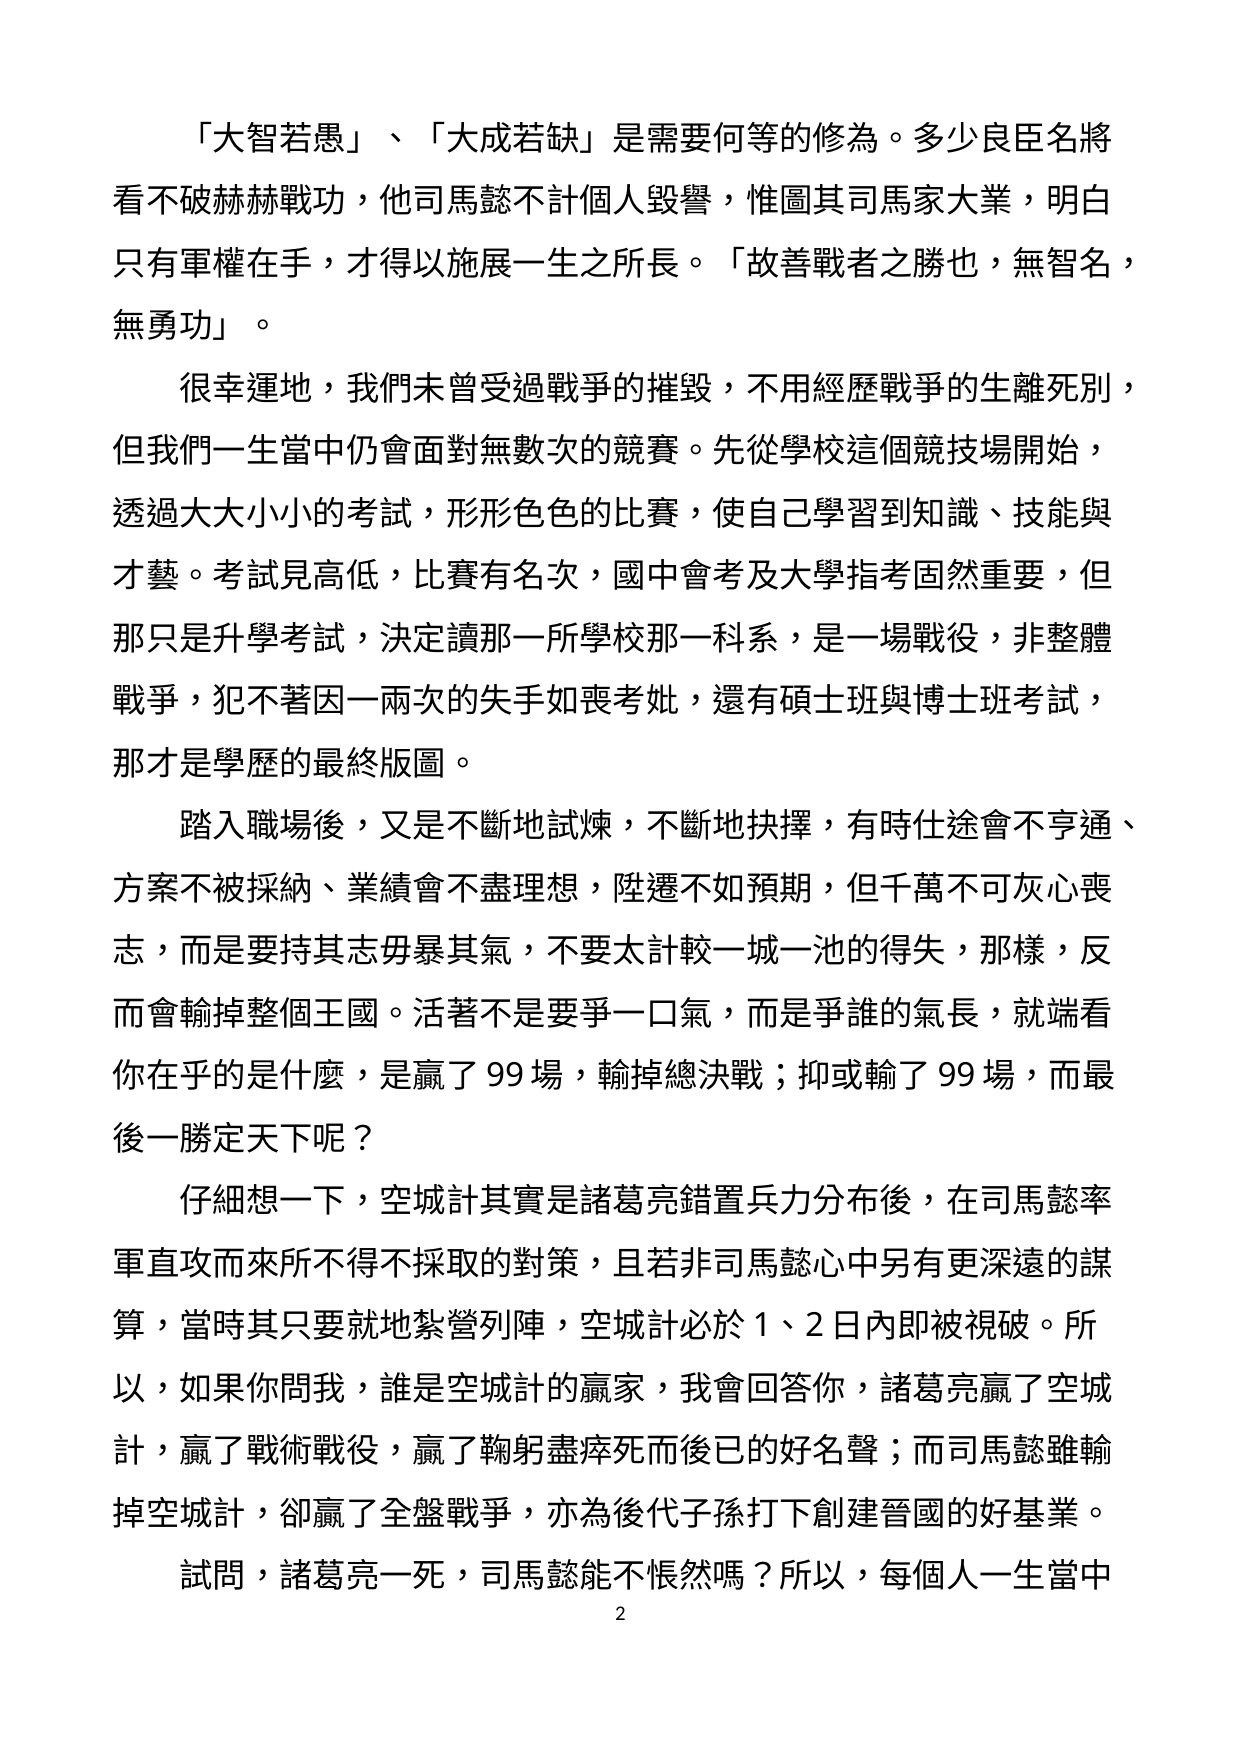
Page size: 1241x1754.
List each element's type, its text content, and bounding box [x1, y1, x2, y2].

text 很幸運地，我們未曾受過戰爭的摧毀，不用經歷戰爭的生離死別，但我們一生當中仍會面對無數次的競賽。先從學校這個競技場開始，透過大大小小的考試，形形色色的比賽，使自己學習到知識、技能與才藝。考試見高低，比賽有名次，國中會考及大學指考固然重要，但那只是升學考試，決定讀那一所學校那一科系，是一場戰役，非整體戰爭，犯不著因一兩次的失手如喪考妣，還有碩士班與博士班考試，那才是學歷的最終版圖。 [112, 344, 1128, 782]
text 「大智若愚」、「大成若缺」是需要何等的修為。多少良臣名將看不破赫赫戰功，他司馬懿不計個人毀譽，惟圖其司馬家大業，明白只有軍權在手，才得以施展一生之所長。「故善戰者之勝也，無智名，無勇功」。 [112, 94, 1128, 344]
text 試問，諸葛亮一死，司馬懿能不悵然嗎？所以，每個人一生當中都需要有相互扶持的朋友與一決高下的敵人，才會精采絶倫。朋友可以跟你一起分享喜怒哀樂、共同成長；擁有棋逢敵手的際遇會讓你有求生意志、鬥志高昂。所以，對於朋友心存感謝，對敵手更應心存感恩，因為敵人永遠是我們最好的老師，且能讓我們隨時惕勵自己及保持朝氣蓬勃之最佳良伴。最後，誰才是空城計的贏家？其實兩人都是；總之，只要能看穿命運安排且樂在其中並活得精采者，你我也都能成為享受生命的大贏家。 [112, 1532, 1128, 1594]
text 踏入職場後，又是不斷地試煉，不斷地抉擇，有時仕途會不亨通、方案不被採納、業績會不盡理想，陞遷不如預期，但千萬不可灰心喪志，而是要持其志毋暴其氣，不要太計較一城一池的得失，那樣，反而會輸掉整個王國。活著不是要爭一口氣，而是爭誰的氣長，就端看你在乎的是什麼，是贏了99場，輸掉總決戰；抑或輸了99場，而最後一勝定天下呢？ [112, 782, 1128, 1157]
text 仔細想一下，空城計其實是諸葛亮錯置兵力分布後，在司馬懿率軍直攻而來所不得不採取的對策，且若非司馬懿心中另有更深遠的謀算，當時其只要就地紮營列陣，空城計必於1、2日內即被視破。所以，如果你問我，誰是空城計的贏家，我會回答你，諸葛亮贏了空城計，贏了戰術戰役，贏了鞠躬盡瘁死而後已的好名聲；而司馬懿雖輸掉空城計，卻贏了全盤戰爭，亦為後代子孫打下創建晉國的好基業。 [112, 1157, 1128, 1532]
